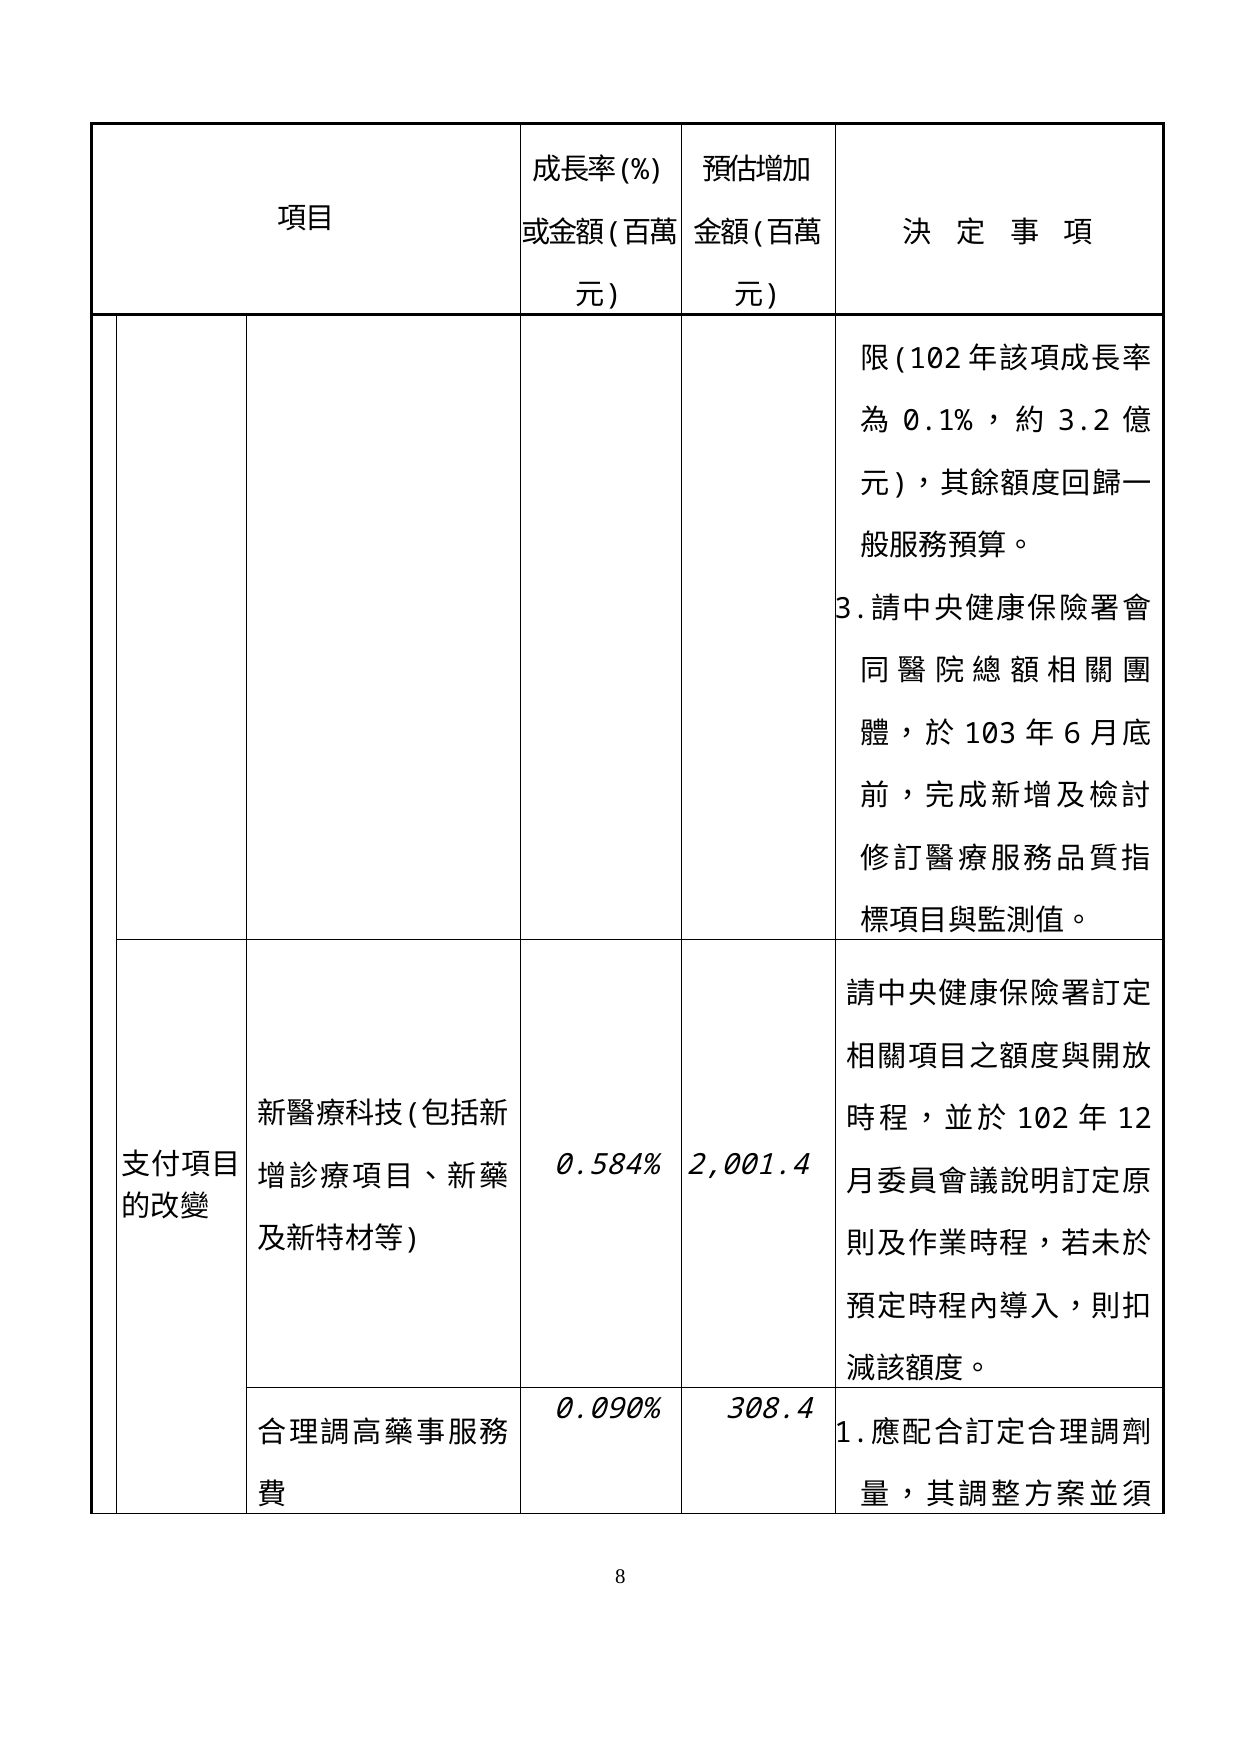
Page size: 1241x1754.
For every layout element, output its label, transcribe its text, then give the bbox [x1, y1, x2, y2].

table_header 項目 [93, 125, 520, 313]
table_cell 限(102年該項成長率為0.1%，約3.2億元)，其餘額度回歸一般服務預算。 3.請中央健康保險署會同醫院總額相關團體，於103年6月底前，完成新增及檢討修訂醫療服務品質指標項目與監測值。 [836, 316, 1162, 939]
table_cell [247, 316, 520, 939]
table_header 成長率(%)或金額(百萬元) [521, 125, 681, 313]
table_header 決 定 事 項 [836, 125, 1162, 313]
table_cell [521, 316, 681, 939]
table_cell [117, 1387, 246, 1513]
table_cell 1.應配合訂定合理調劑量，其調整方案並須 [836, 1388, 1162, 1513]
table_header 預估增加 金額(百萬元) [682, 125, 835, 313]
table_cell 請中央健康保險署訂定相關項目之額度與開放時程，並於102年12月委員會議說明訂定原則及作業時程，若未於預定時程內導入，則扣減該額度。 [836, 940, 1162, 1387]
table_cell 合理調高藥事服務費 [247, 1388, 520, 1513]
table_cell 308.4 [682, 1388, 835, 1513]
table_cell 支付項目的改變 [117, 940, 246, 1387]
table_cell 新醫療科技(包括新增診療項目、新藥及新特材等) [247, 940, 520, 1387]
table_cell [93, 1387, 116, 1513]
table_cell [93, 316, 116, 939]
table_cell [117, 316, 246, 939]
table_cell 0.584% [521, 940, 681, 1387]
table_cell 0.090% [521, 1388, 681, 1513]
table_cell [93, 939, 116, 1387]
table_cell [682, 316, 835, 939]
table_cell 2,001.4 [682, 940, 835, 1387]
